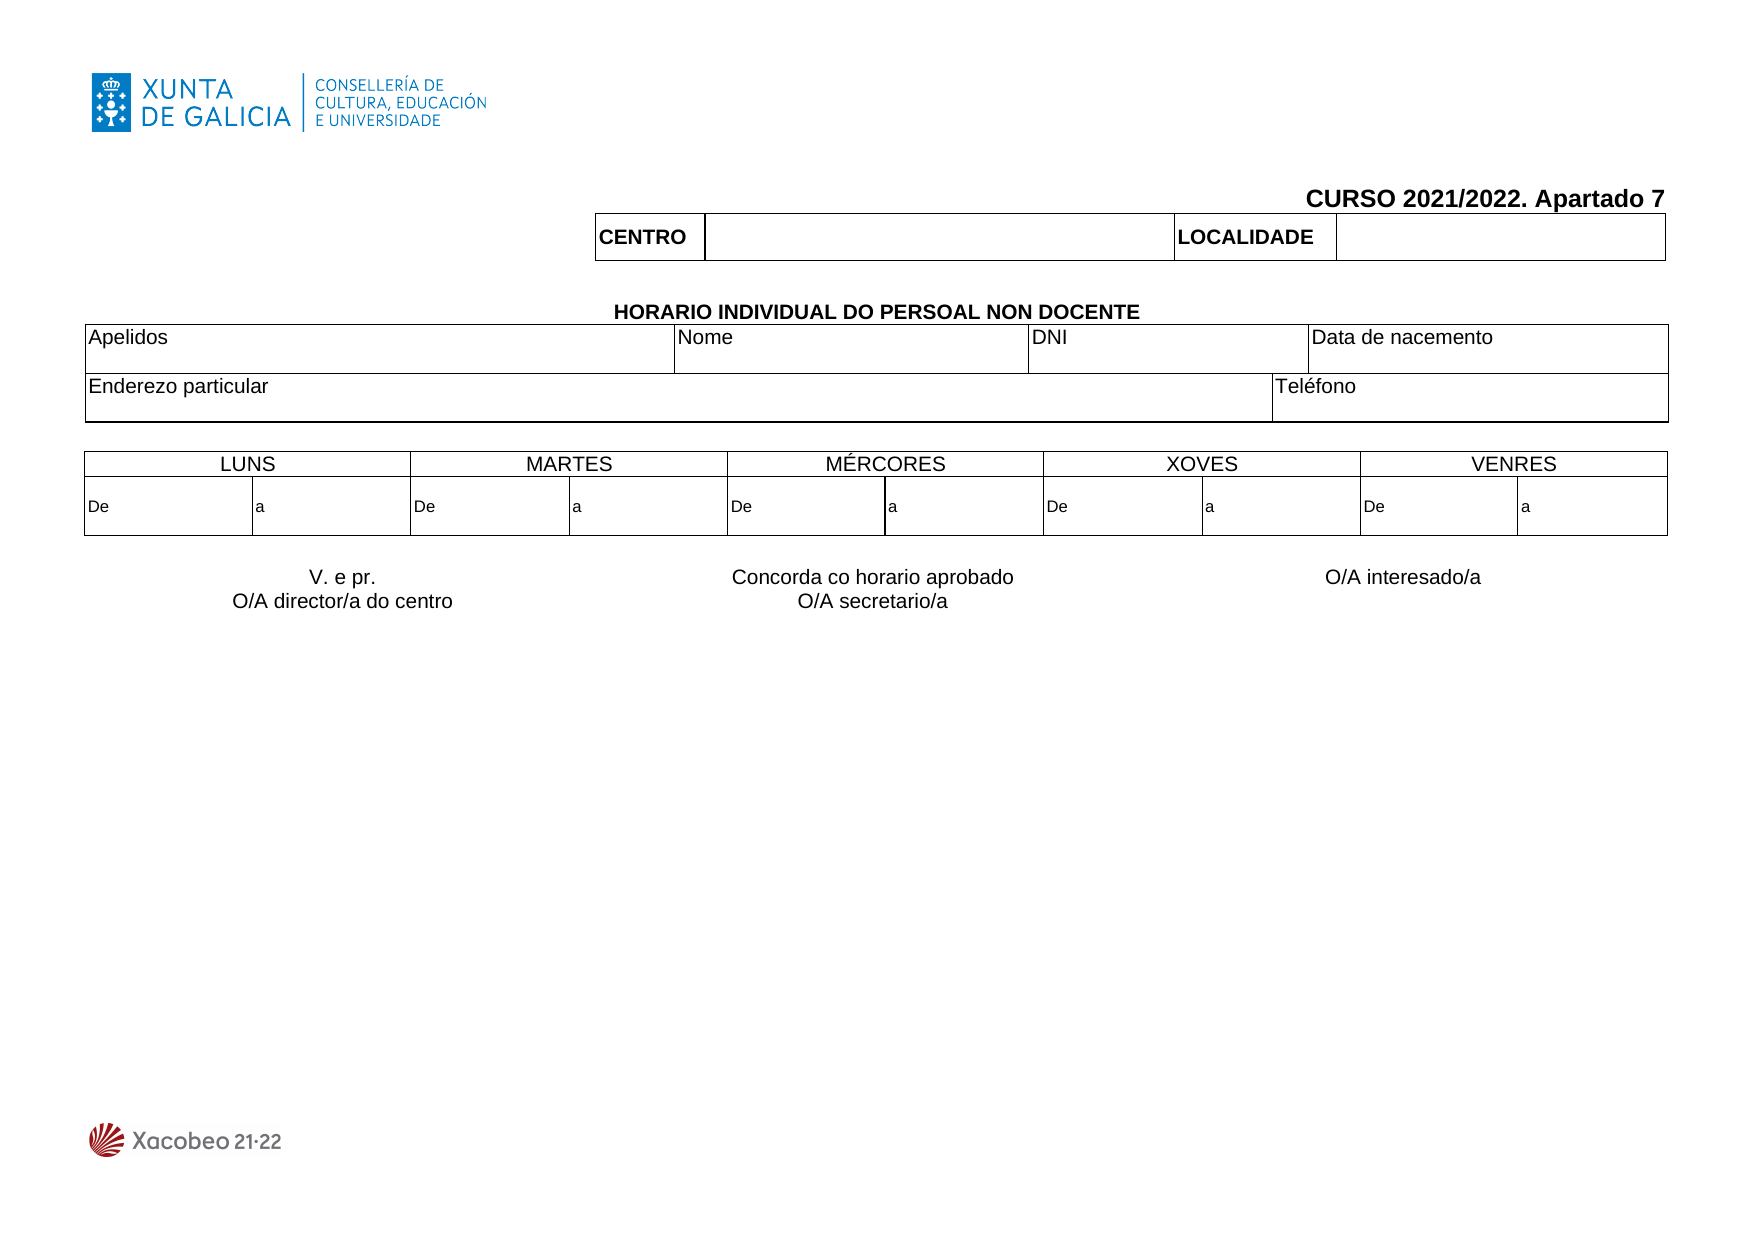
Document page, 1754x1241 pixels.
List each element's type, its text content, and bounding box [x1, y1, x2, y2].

table_cell De [85, 477, 252, 535]
text CURSO 2021/2022. Apartado 7 [89, 184, 1665, 213]
table_cell a [1518, 477, 1667, 535]
table_header DNI [1029, 325, 1308, 372]
table_cell Teléfono [1273, 374, 1668, 421]
table_cell a [253, 477, 410, 535]
table_header [1337, 214, 1665, 260]
picture [89, 1123, 281, 1157]
table_header LUNS [85, 452, 410, 476]
table_header MÉRCORES [728, 452, 1043, 476]
table_cell Enderezo particular [86, 374, 1272, 421]
table_header Data de nacemento [1309, 325, 1668, 372]
table_header Nome [675, 325, 1028, 372]
table_cell a [1203, 477, 1360, 535]
table_header VENRES [1361, 452, 1667, 476]
table_header CENTRO [596, 214, 704, 260]
table_cell a [570, 477, 727, 535]
table_header MARTES [411, 452, 727, 476]
table_cell De [1044, 477, 1202, 535]
table_header O/A interesado/a [1138, 565, 1668, 712]
table_cell a [886, 477, 1043, 535]
picture [91, 73, 486, 132]
table_header LOCALIDADE [1175, 214, 1336, 260]
table_header Apelidos [86, 325, 674, 372]
table_cell De [728, 477, 884, 535]
text HORARIO INDIVIDUAL DO PERSOAL NON DOCENTE [89, 299, 1665, 323]
table_header V. e pr. O/A director/a do centro [78, 565, 608, 712]
table_header [706, 214, 1174, 260]
table_cell De [411, 477, 569, 535]
table_header XOVES [1044, 452, 1360, 476]
table_cell De [1361, 477, 1517, 535]
table_header Concorda co horario aprobado O/A secretario/a [608, 565, 1138, 712]
